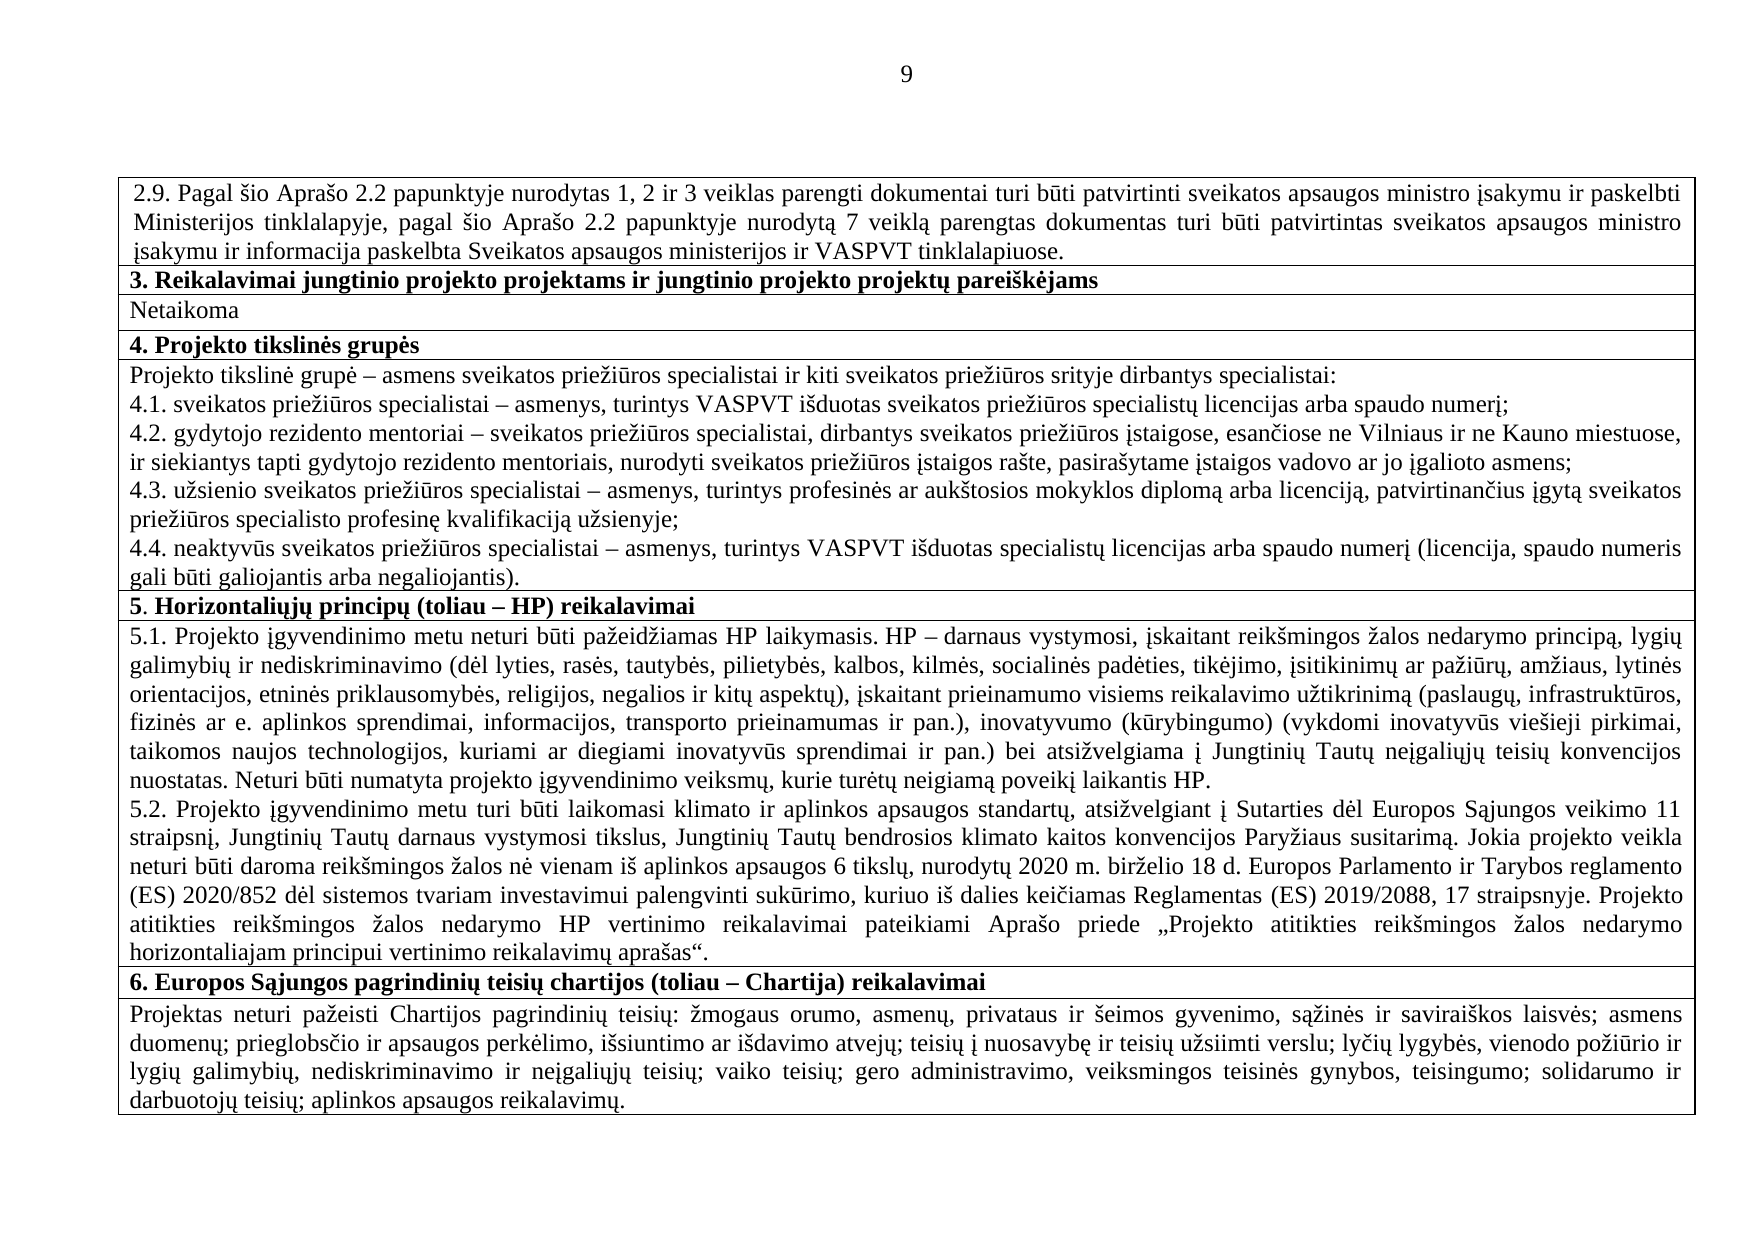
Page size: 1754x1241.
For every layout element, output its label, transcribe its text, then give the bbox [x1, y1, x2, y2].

table_cell 6. Europos Sąjungos pagrindinių teisių chartijos (toliau – Chartija) reikalavimai [119, 967, 1694, 998]
table_cell 3. Reikalavimai jungtinio projekto projektams ir jungtinio projekto projektų pareiškėjams [119, 266, 1694, 294]
table_cell 2.9. Pagal šio Aprašo 2.2 papunktyje nurodytas 1, 2 ir 3 veiklas parengti dokumentai turi būti patvirtinti sveikatos apsaugos ministro įsakymu ir paskelbti Ministerijos tinklalapyje, pagal šio Aprašo 2.2 papunktyje nurodytą 7 veiklą parengtas dokumentas turi būti patvirtintas sveikatos apsaugos ministro įsakymu ir informacija paskelbta Sveikatos apsaugos ministerijos ir VASPVT tinklalapiuose. [119, 178, 1694, 264]
table_cell Projektas neturi pažeisti Chartijos pagrindinių teisių: žmogaus orumo, asmenų, privataus ir šeimos gyvenimo, sąžinės ir saviraiškos laisvės; asmens duomenų; prieglobsčio ir apsaugos perkėlimo, išsiuntimo ar išdavimo atvejų; teisių į nuosavybę ir teisių užsiimti verslu; lyčių lygybės, vienodo požiūrio ir lygių galimybių, nediskriminavimo ir neįgaliųjų teisių; vaiko teisių; gero administravimo, veiksmingos teisinės gynybos, teisingumo; solidarumo ir darbuotojų teisių; aplinkos apsaugos reikalavimų. [119, 999, 1694, 1114]
table_cell Netaikoma [119, 295, 1694, 329]
table_cell Projekto tikslinė grupė – asmens sveikatos priežiūros specialistai ir kiti sveikatos priežiūros srityje dirbantys specialistai: 4.1. sveikatos priežiūros specialistai – asmenys, turintys VASPVT išduotas sveikatos priežiūros specialistų licencijas arba spaudo numerį; 4.2. gydytojo rezidento mentoriai – sveikatos priežiūros specialistai, dirbantys sveikatos priežiūros įstaigose, esančiose ne Vilniaus ir ne Kauno miestuose, ir siekiantys tapti gydytojo rezidento mentoriais, nurodyti sveikatos priežiūros įstaigos rašte, pasirašytame įstaigos vadovo ar jo įgalioto asmens; 4.3. užsienio sveikatos priežiūros specialistai – asmenys, turintys profesinės ar aukštosios mokyklos diplomą arba licenciją, patvirtinančius įgytą sveikatos priežiūros specialisto profesinę kvalifikaciją užsienyje; 4.4. neaktyvūs sveikatos priežiūros specialistai – asmenys, turintys VASPVT išduotas specialistų licencijas arba spaudo numerį (licencija, spaudo numeris gali būti galiojantis arba negaliojantis). [119, 360, 1694, 590]
table_cell 5.1. Projekto įgyvendinimo metu neturi būti pažeidžiamas HP laikymasis. HP – darnaus vystymosi, įskaitant reikšmingos žalos nedarymo principą, lygių galimybių ir nediskriminavimo (dėl lyties, rasės, tautybės, pilietybės, kalbos, kilmės, socialinės padėties, tikėjimo, įsitikinimų ar pažiūrų, amžiaus, lytinės orientacijos, etninės priklausomybės, religijos, negalios ir kitų aspektų), įskaitant prieinamumo visiems reikalavimo užtikrinimą (paslaugų, infrastruktūros, fizinės ar e. aplinkos sprendimai, informacijos, transporto prieinamumas ir pan.), inovatyvumo (kūrybingumo) (vykdomi inovatyvūs viešieji pirkimai, taikomos naujos technologijos, kuriami ar diegiami inovatyvūs sprendimai ir pan.) bei atsižvelgiama į Jungtinių Tautų neįgaliųjų teisių konvencijos nuostatas. Neturi būti numatyta projekto įgyvendinimo veiksmų, kurie turėtų neigiamą poveikį laikantis HP. 5.2. Projekto įgyvendinimo metu turi būti laikomasi klimato ir aplinkos apsaugos standartų, atsižvelgiant į Sutarties dėl Europos Sąjungos veikimo 11 straipsnį, Jungtinių Tautų darnaus vystymosi tikslus, Jungtinių Tautų bendrosios klimato kaitos konvencijos Paryžiaus susitarimą. Jokia projekto veikla neturi būti daroma reikšmingos žalos nė vienam iš aplinkos apsaugos 6 tikslų, nurodytų 2020 m. birželio 18 d. Europos Parlamento ir Tarybos reglamento (ES) 2020/852 dėl sistemos tvariam investavimui palengvinti sukūrimo, kuriuo iš dalies keičiamas Reglamentas (ES) 2019/2088, 17 straipsnyje. Projekto atitikties reikšmingos žalos nedarymo HP vertinimo reikalavimai pateikiami Aprašo priede „Projekto atitikties reikšmingos žalos nedarymo horizontaliajam principui vertinimo reikalavimų aprašas“. [119, 621, 1694, 966]
table_cell 5. Horizontaliųjų principų (toliau – HP) reikalavimai [119, 591, 1694, 620]
table_cell 4. Projekto tikslinės grupės [119, 331, 1694, 359]
